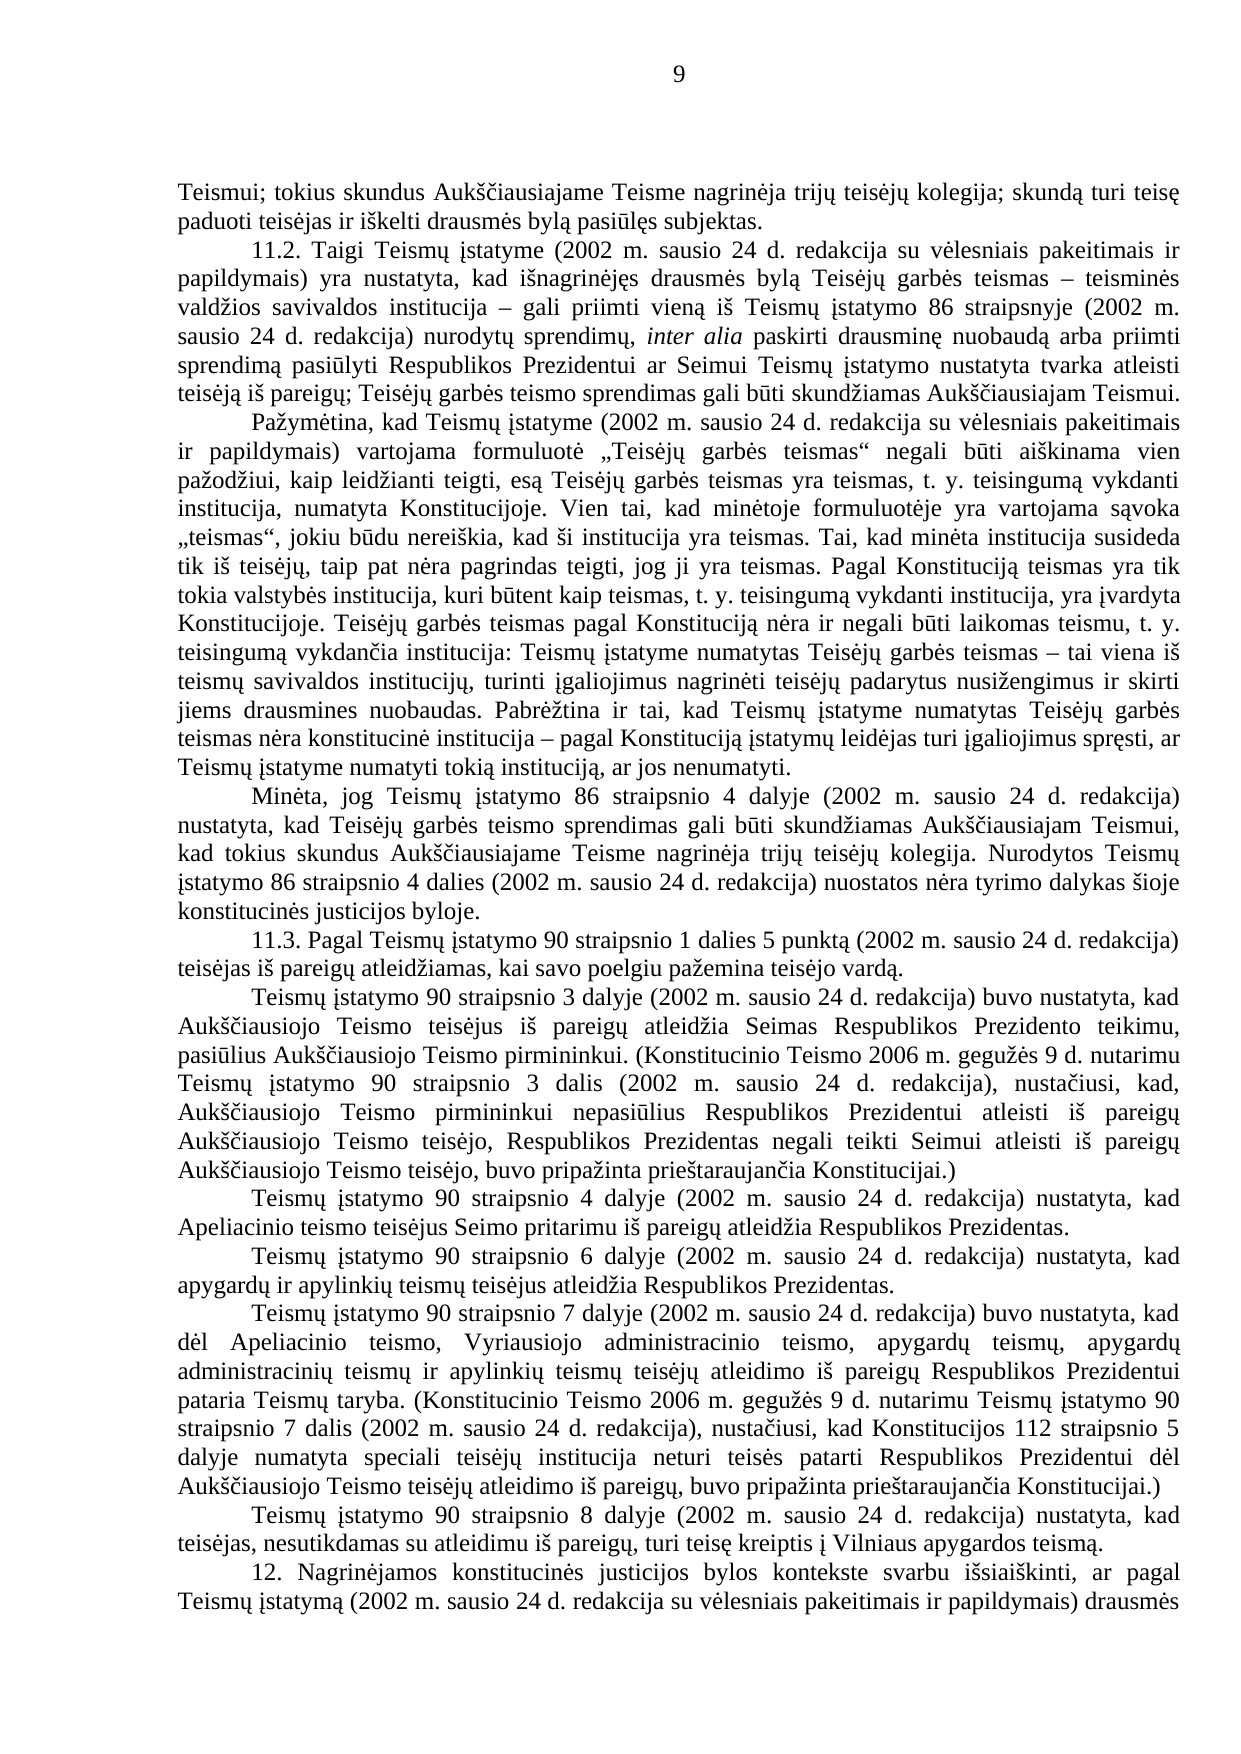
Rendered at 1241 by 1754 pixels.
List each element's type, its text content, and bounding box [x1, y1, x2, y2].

text Teismų įstatymo 90 straipsnio 3 dalyje (2002 m. sausio 24 d. redakcija) buvo nustatyta, kad Aukščiausiojo Teismo teisėjus iš pareigų atleidžia Seimas Respublikos Prezidento teikimu, pasiūlius Aukščiausiojo Teismo pirmininkui. (Konstitucinio Teismo 2006 m. gegužės 9 d. nutarimu Teismų įstatymo 90 straipsnio 3 dalis (2002 m. sausio 24 d. redakcija), nustačiusi, kad, Aukščiausiojo Teismo pirmininkui nepasiūlius Respublikos Prezidentui atleisti iš pareigų Aukščiausiojo Teismo teisėjo, Respublikos Prezidentas negali teikti Seimui atleisti iš pareigų Aukščiausiojo Teismo teisėjo, buvo pripažinta prieštaraujančia Konstitucijai.) [177, 982, 1181, 1183]
text 11.2. Taigi Teismų įstatyme (2002 m. sausio 24 d. redakcija su vėlesniais pakeitimais ir papildymais) yra nustatyta, kad išnagrinėjęs drausmės bylą Teisėjų garbės teismas – teisminės valdžios savivaldos institucija – gali priimti vieną iš Teismų įstatymo 86 straipsnyje (2002 m. sausio 24 d. redakcija) nurodytų sprendimų, inter alia paskirti drausminę nuobaudą arba priimti sprendimą pasiūlyti Respublikos Prezidentui ar Seimui Teismų įstatymo nustatyta tvarka atleisti teisėją iš pareigų; Teisėjų garbės teismo sprendimas gali būti skundžiamas Aukščiausiajam Teismui. [177, 235, 1181, 407]
text Teismų įstatymo 90 straipsnio 6 dalyje (2002 m. sausio 24 d. redakcija) nustatyta, kad apygardų ir apylinkių teismų teisėjus atleidžia Respublikos Prezidentas. [177, 1241, 1181, 1298]
text Pažymėtina, kad Teismų įstatyme (2002 m. sausio 24 d. redakcija su vėlesniais pakeitimais ir papildymais) vartojama formuluotė „Teisėjų garbės teismas“ negali būti aiškinama vien pažodžiui, kaip leidžianti teigti, esą Teisėjų garbės teismas yra teismas, t. y. teisingumą vykdanti institucija, numatyta Konstitucijoje. Vien tai, kad minėtoje formuluotėje yra vartojama sąvoka „teismas“, jokiu būdu nereiškia, kad ši institucija yra teismas. Tai, kad minėta institucija susideda tik iš teisėjų, taip pat nėra pagrindas teigti, jog ji yra teismas. Pagal Konstituciją teismas yra tik tokia valstybės institucija, kuri būtent kaip teismas, t. y. teisingumą vykdanti institucija, yra įvardyta Konstitucijoje. Teisėjų garbės teismas pagal Konstituciją nėra ir negali būti laikomas teismu, t. y. teisingumą vykdančia institucija: Teismų įstatyme numatytas Teisėjų garbės teismas – tai viena iš teismų savivaldos institucijų, turinti įgaliojimus nagrinėti teisėjų padarytus nusižengimus ir skirti jiems drausmines nuobaudas. Pabrėžtina ir tai, kad Teismų įstatyme numatytas Teisėjų garbės teismas nėra konstitucinė institucija – pagal Konstituciją įstatymų leidėjas turi įgaliojimus spręsti, ar Teismų įstatyme numatyti tokią instituciją, ar jos nenumatyti. [177, 407, 1181, 781]
text Teismui; tokius skundus Aukščiausiajame Teisme nagrinėja trijų teisėjų kolegija; skundą turi teisę paduoti teisėjas ir iškelti drausmės bylą pasiūlęs subjektas. [177, 177, 1181, 235]
text 12. Nagrinėjamos konstitucinės justicijos bylos kontekste svarbu išsiaiškinti, ar pagal Teismų įstatymą (2002 m. sausio 24 d. redakcija su vėlesniais pakeitimais ir papildymais) drausmės [177, 1557, 1181, 1615]
text Teismų įstatymo 90 straipsnio 8 dalyje (2002 m. sausio 24 d. redakcija) nustatyta, kad teisėjas, nesutikdamas su atleidimu iš pareigų, turi teisę kreiptis į Vilniaus apygardos teismą. [177, 1500, 1181, 1557]
text Minėta, jog Teismų įstatymo 86 straipsnio 4 dalyje (2002 m. sausio 24 d. redakcija) nustatyta, kad Teisėjų garbės teismo sprendimas gali būti skundžiamas Aukščiausiajam Teismui, kad tokius skundus Aukščiausiajame Teisme nagrinėja trijų teisėjų kolegija. Nurodytos Teismų įstatymo 86 straipsnio 4 dalies (2002 m. sausio 24 d. redakcija) nuostatos nėra tyrimo dalykas šioje konstitucinės justicijos byloje. [177, 781, 1181, 925]
text Teismų įstatymo 90 straipsnio 7 dalyje (2002 m. sausio 24 d. redakcija) buvo nustatyta, kad dėl Apeliacinio teismo, Vyriausiojo administracinio teismo, apygardų teismų, apygardų administracinių teismų ir apylinkių teismų teisėjų atleidimo iš pareigų Respublikos Prezidentui pataria Teismų taryba. (Konstitucinio Teismo 2006 m. gegužės 9 d. nutarimu Teismų įstatymo 90 straipsnio 7 dalis (2002 m. sausio 24 d. redakcija), nustačiusi, kad Konstitucijos 112 straipsnio 5 dalyje numatyta speciali teisėjų institucija neturi teisės patarti Respublikos Prezidentui dėl Aukščiausiojo Teismo teisėjų atleidimo iš pareigų, buvo pripažinta prieštaraujančia Konstitucijai.) [177, 1298, 1181, 1500]
text Teismų įstatymo 90 straipsnio 4 dalyje (2002 m. sausio 24 d. redakcija) nustatyta, kad Apeliacinio teismo teisėjus Seimo pritarimu iš pareigų atleidžia Respublikos Prezidentas. [177, 1183, 1181, 1241]
text 11.3. Pagal Teismų įstatymo 90 straipsnio 1 dalies 5 punktą (2002 m. sausio 24 d. redakcija) teisėjas iš pareigų atleidžiamas, kai savo poelgiu pažemina teisėjo vardą. [177, 925, 1181, 982]
